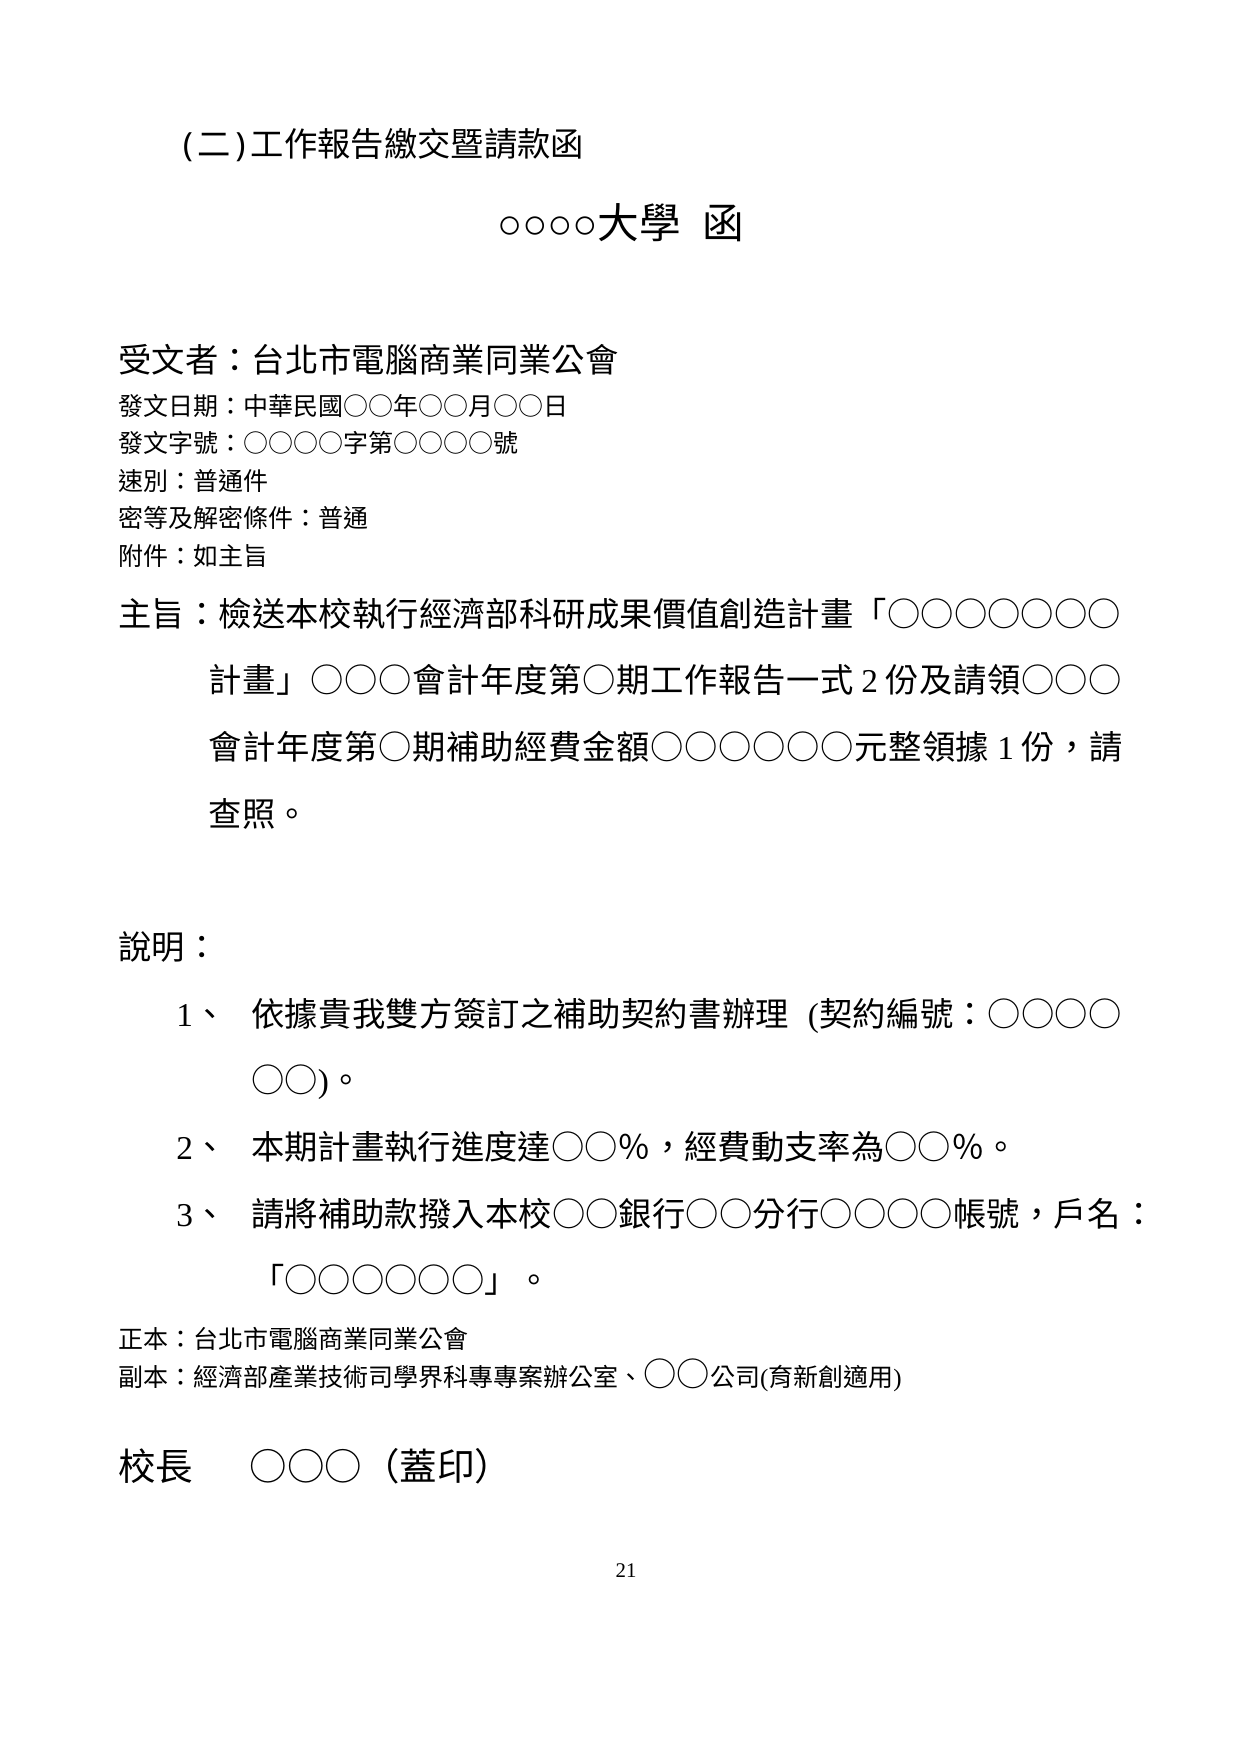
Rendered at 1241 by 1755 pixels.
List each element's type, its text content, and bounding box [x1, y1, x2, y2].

text 密等及解密條件：普通 [118, 498, 1122, 535]
text 受文者：台北市電腦商業同業公會 [118, 319, 1122, 385]
text 校長 ○○○（蓋印） [118, 1437, 1122, 1491]
text 說明： [118, 906, 1122, 973]
list 依據貴我雙方簽訂之補助契約書辦理 (契約編號：○○○○○○)。 [176, 973, 1122, 1106]
text 主旨：檢送本校執行經濟部科研成果價值創造計畫「○○○○○○○計畫」○○○會計年度第○期工作報告一式2份及請領○○○會計年度第○期補助經費金額○○○○○○元整領據1份，請查照。 [118, 573, 1122, 839]
subtitle (二)工作報告繳交暨請款函 [177, 118, 1122, 167]
text 發文字號：○○○○字第○○○○號 [118, 423, 1122, 460]
text 附件：如主旨 [118, 535, 1122, 573]
list 本期計畫執行進度達○○％，經費動支率為○○％。 [176, 1106, 1122, 1173]
text ○○○○大學 函 [118, 185, 1122, 252]
text 正本：台北市電腦商業同業公會 [118, 1319, 1122, 1356]
text 發文日期：中華民國○○年○○月○○日 [118, 385, 1122, 423]
list 請將補助款撥入本校○○銀行○○分行○○○○帳號，戶名：「○○○○○○」。 [176, 1173, 1122, 1306]
text 副本：經濟部產業技術司學界科專專案辦公室、○○公司(育新創適用) [118, 1356, 1122, 1394]
text 速別：普通件 [118, 460, 1122, 498]
